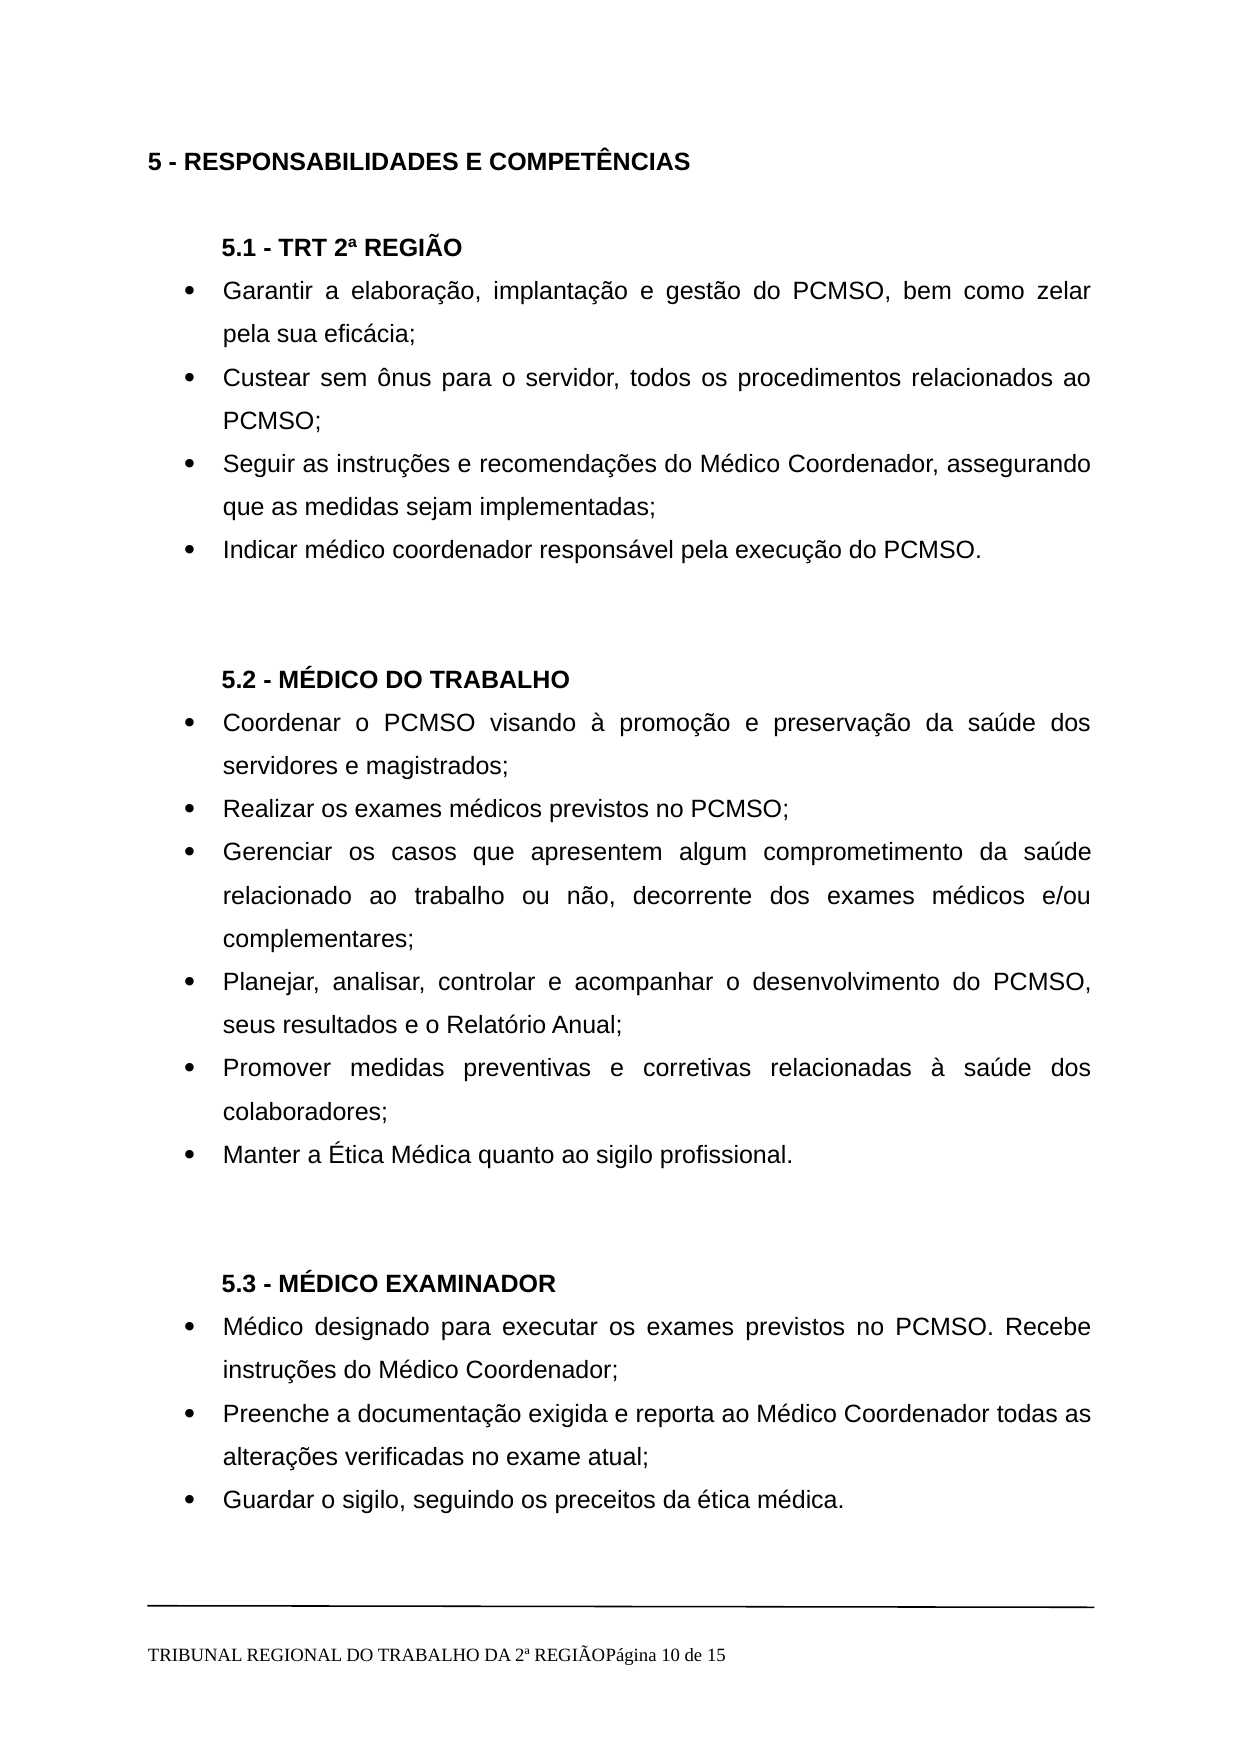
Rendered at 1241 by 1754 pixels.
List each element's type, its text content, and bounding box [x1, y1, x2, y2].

list Seguir as instruções e recomendações do Médico Coordenador, assegurando que as medidas sejam implementadas; [185, 449, 1093, 521]
list Custear sem ônus para o servidor, todos os procedimentos relacionados ao PCMSO; [185, 362, 1093, 434]
list Médico designado para executar os exames previstos no PCMSO. Recebe instruções do Médico Coordenador; [185, 1312, 1093, 1384]
list Preenche a documentação exigida e reporta ao Médico Coordenador todas as alterações verificadas no exame atual; [185, 1398, 1093, 1471]
list Planejar, analisar, controlar e acompanhar o desenvolvimento do PCMSO, seus resultados e o Relatório Anual; [185, 967, 1093, 1039]
text 5.1 - TRT 2ª REGIÃO [148, 233, 1093, 262]
list Indicar médico coordenador responsável pela execução do PCMSO. [185, 535, 1093, 564]
list Garantir a elaboração, implantação e gestão do PCMSO, bem como zelar pela sua eficácia; [185, 276, 1093, 348]
list Guardar o sigilo, seguindo os preceitos da ética médica. [185, 1485, 1093, 1514]
list Realizar os exames médicos previstos no PCMSO; [185, 794, 1093, 823]
list Gerenciar os casos que apresentem algum comprometimento da saúde relacionado ao trabalho ou não, decorrente dos exames médicos e/ou complementares; [185, 837, 1093, 952]
text 5.3 - MÉDICO EXAMINADOR [148, 1269, 1093, 1298]
list Manter a Ética Médica quanto ao sigilo profissional. [185, 1139, 1093, 1168]
text 5 - RESPONSABILIDADES E COMPETÊNCIAS [148, 147, 1093, 176]
list Coordenar o PCMSO visando à promoção e preservação da saúde dos servidores e magistrados; [185, 708, 1093, 780]
list Promover medidas preventivas e corretivas relacionadas à saúde dos colaboradores; [185, 1053, 1093, 1125]
text 5.2 - MÉDICO DO TRABALHO [148, 665, 1093, 693]
